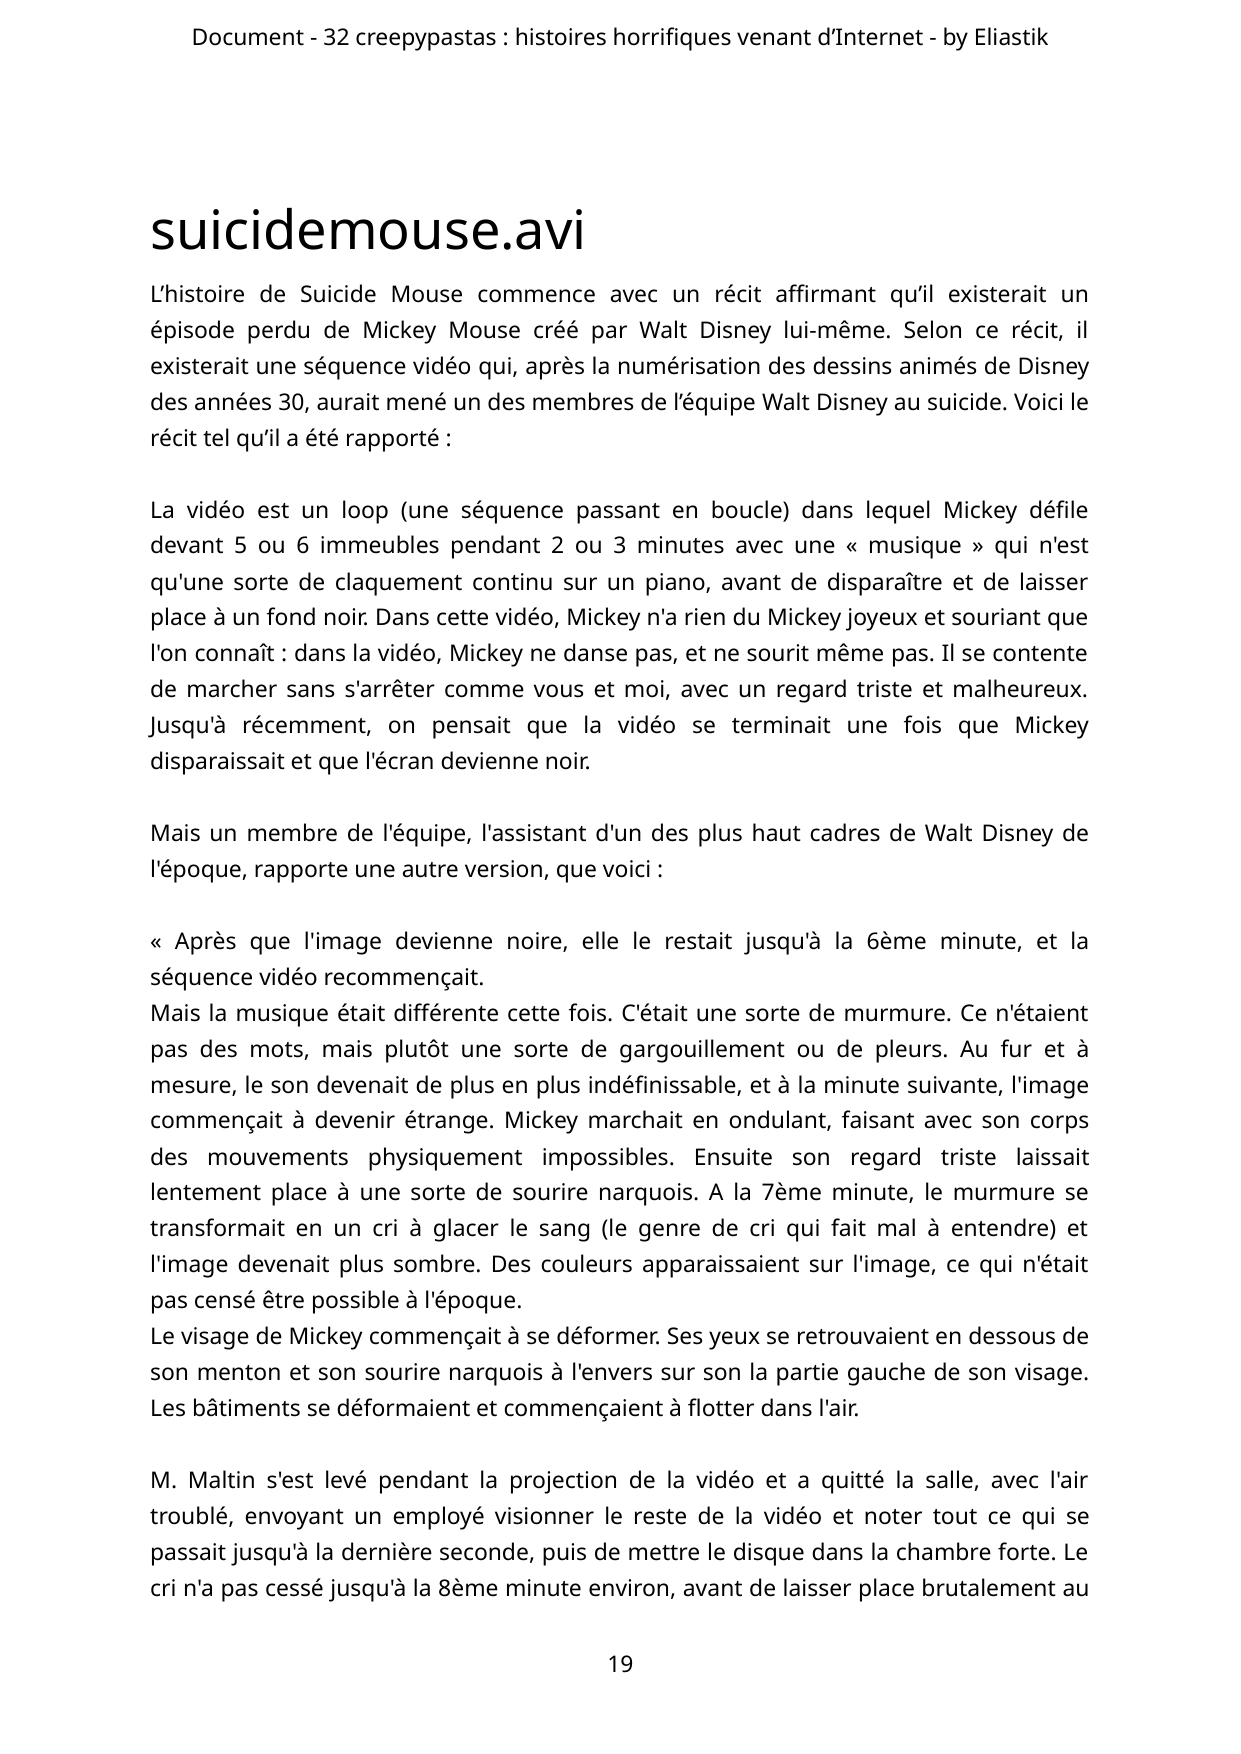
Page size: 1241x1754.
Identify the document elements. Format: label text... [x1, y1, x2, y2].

text La vidéo est un loop (une séquence passant en boucle) dans lequel Mickey défile devant 5 ou 6 immeubles pendant 2 ou 3 minutes avec une « musique » qui n'est qu'une sorte de claquement continu sur un piano, avant de disparaître et de laisser place à un fond noir. Dans cette vidéo, Mickey n'a rien du Mickey joyeux et souriant que l'on connaît : dans la vidéo, Mickey ne danse pas, et ne sourit même pas. Il se contente de marcher sans s'arrêter comme vous et moi, avec un regard triste et malheureux. Jusqu'à récemment, on pensait que la vidéo se terminait une fois que Mickey disparaissait et que l'écran devienne noir. [150, 493, 1090, 776]
text L’histoire de Suicide Mouse commence avec un récit affirmant qu’il existerait un épisode perdu de Mickey Mouse créé par Walt Disney lui-même. Selon ce récit, il existerait une séquence vidéo qui, après la numérisation des dessins animés de Disney des années 30, aurait mené un des membres de l’équipe Walt Disney au suicide. Voici le récit tel qu’il a été rapporté : [150, 278, 1090, 453]
text Le visage de Mickey commençait à se déformer. Ses yeux se retrouvaient en dessous de son menton et son sourire narquois à l'envers sur son la partie gauche de son visage. Les bâtiments se déformaient et commençaient à flotter dans l'air. [150, 1320, 1090, 1423]
text « Après que l'image devienne noire, elle le restait jusqu'à la 6ème minute, et la séquence vidéo recommençait. [150, 925, 1090, 992]
text Mais la musique était différente cette fois. C'était une sorte de murmure. Ce n'étaient pas des mots, mais plutôt une sorte de gargouillement ou de pleurs. Au fur et à mesure, le son devenait de plus en plus indéfinissable, et à la minute suivante, l'image commençait à devenir étrange. Mickey marchait en ondulant, faisant avec son corps des mouvements physiquement impossibles. Ensuite son regard triste laissait lentement place à une sorte de sourire narquois. A la 7ème minute, le murmure se transformait en un cri à glacer le sang (le genre de cri qui fait mal à entendre) et l'image devenait plus sombre. Des couleurs apparaissaient sur l'image, ce qui n'était pas censé être possible à l'époque. [150, 997, 1090, 1315]
text M. Maltin s'est levé pendant la projection de la vidéo et a quitté la salle, avec l'air troublé, envoyant un employé visionner le reste de la vidéo et noter tout ce qui se passait jusqu'à la dernière seconde, puis de mettre le disque dans la chambre forte. Le cri n'a pas cessé jusqu'à la 8ème minute environ, avant de laisser place brutalement au [150, 1464, 1090, 1603]
subtitle suicidemouse.avi [150, 192, 1090, 265]
text Mais un membre de l'équipe, l'assistant d'un des plus haut cadres de Walt Disney de l'époque, rapporte une autre version, que voici : [150, 817, 1090, 884]
